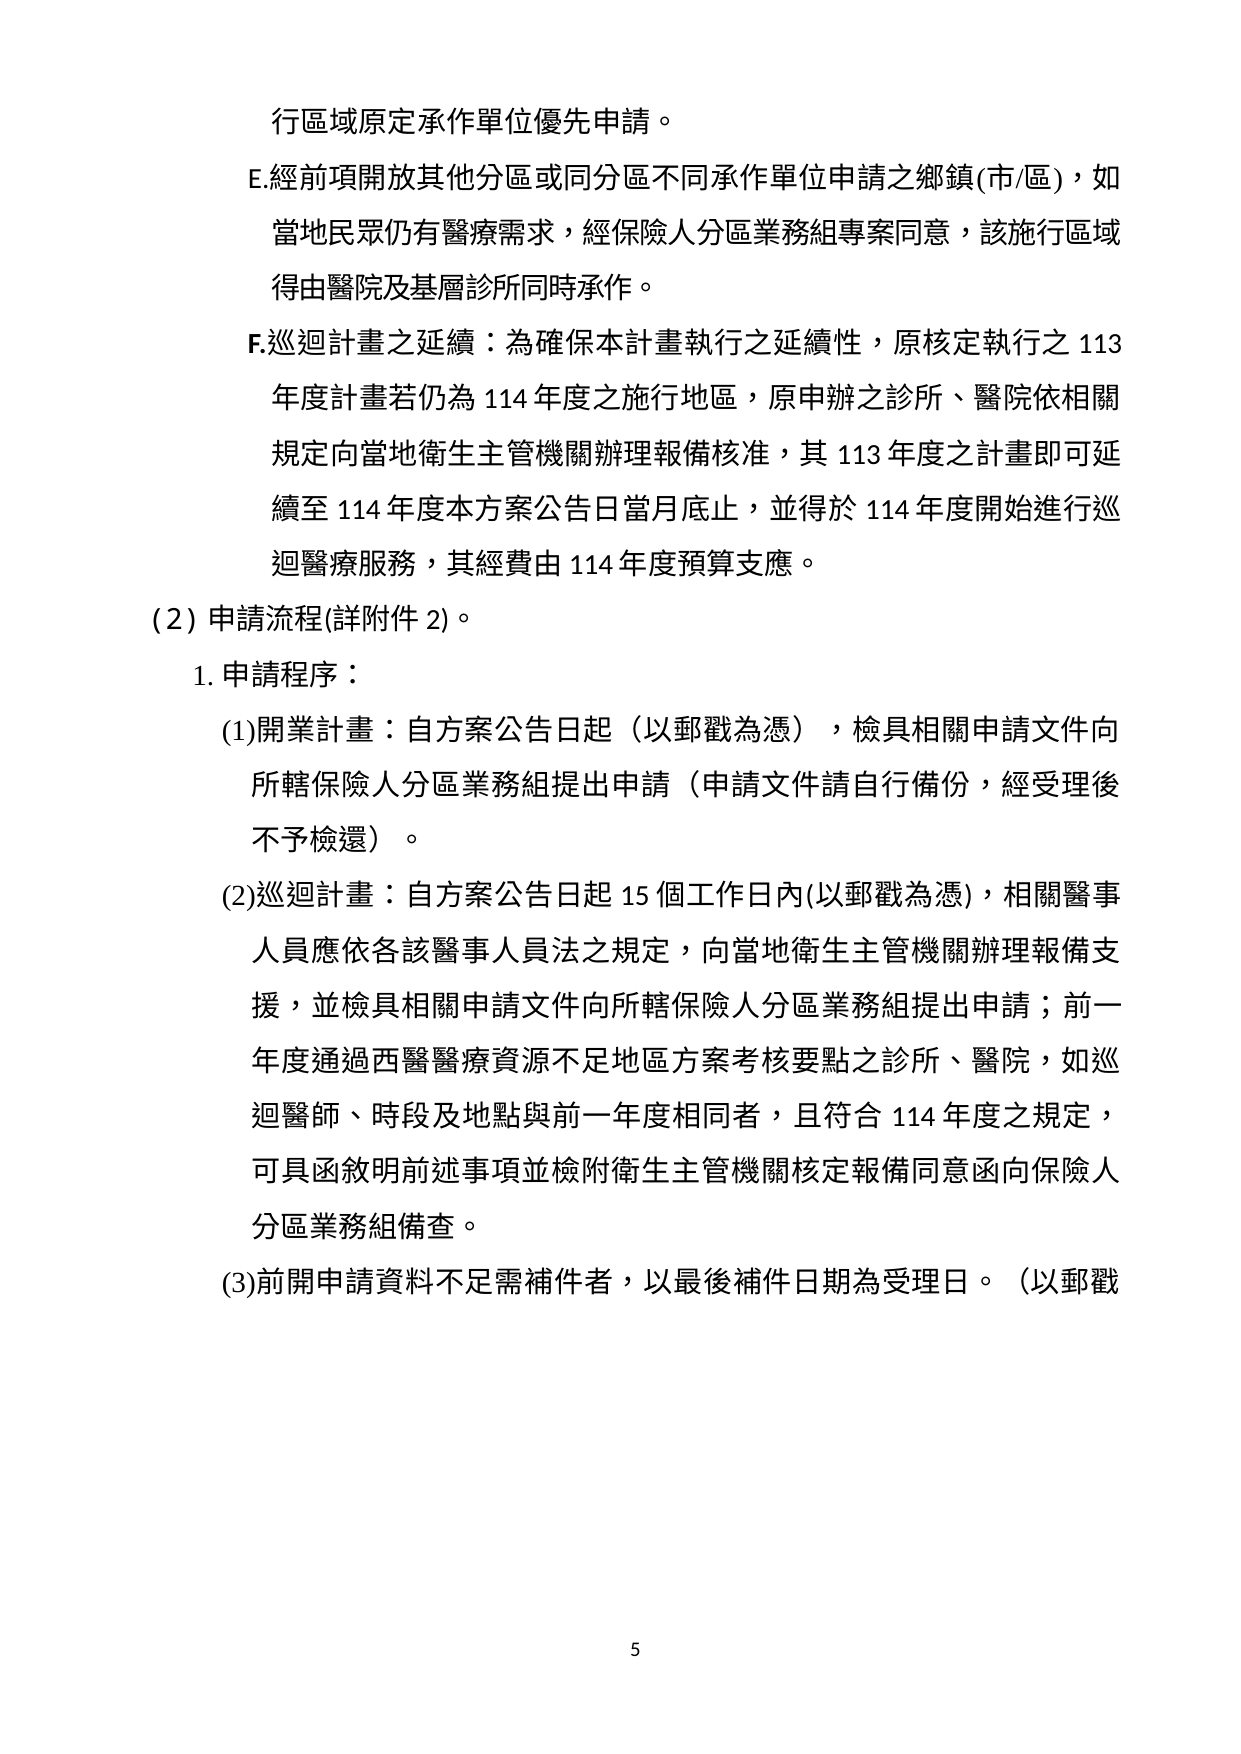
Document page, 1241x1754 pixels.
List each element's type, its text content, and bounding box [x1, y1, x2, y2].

text (3)前開申請資料不足需補件者，以最後補件日期為受理日。（以郵戳 [222, 1248, 1122, 1303]
list 申請程序： [192, 641, 1122, 696]
text 行區域原定承作單位優先申請。 [248, 89, 1122, 144]
list 申請流程(詳附件2)。 [148, 586, 1122, 641]
text (1)開業計畫：自方案公告日起（以郵戳為憑），檢具相關申請文件向所轄保險人分區業務組提出申請（申請文件請自行備份，經受理後不予檢還）。 [222, 696, 1122, 862]
text (2)巡迴計畫：自方案公告日起15個工作日內(以郵戳為憑)，相關醫事人員應依各該醫事人員法之規定，向當地衛生主管機關辦理報備支援，並檢具相關申請文件向所轄保險人分區業務組提出申請；前一年度通過西醫醫療資源不足地區方案考核要點之診所、醫院，如巡迴醫師、時段及地點與前一年度相同者，且符合114年度之規定，可具函敘明前述事項並檢附衛生主管機關核定報備同意函向保險人分區業務組備查。 [222, 862, 1122, 1248]
text F.巡迴計畫之延續：為確保本計畫執行之延續性，原核定執行之113年度計畫若仍為114年度之施行地區，原申辦之診所、醫院依相關規定向當地衛生主管機關辦理報備核准，其113年度之計畫即可延續至114年度本方案公告日當月底止，並得於114年度開始進行巡迴醫療服務，其經費由114年度預算支應。 [248, 309, 1122, 586]
text E.經前項開放其他分區或同分區不同承作單位申請之鄉鎮(市/區)，如當地民眾仍有醫療需求，經保險人分區業務組專案同意，該施行區域得由醫院及基層診所同時承作。 [248, 144, 1122, 309]
